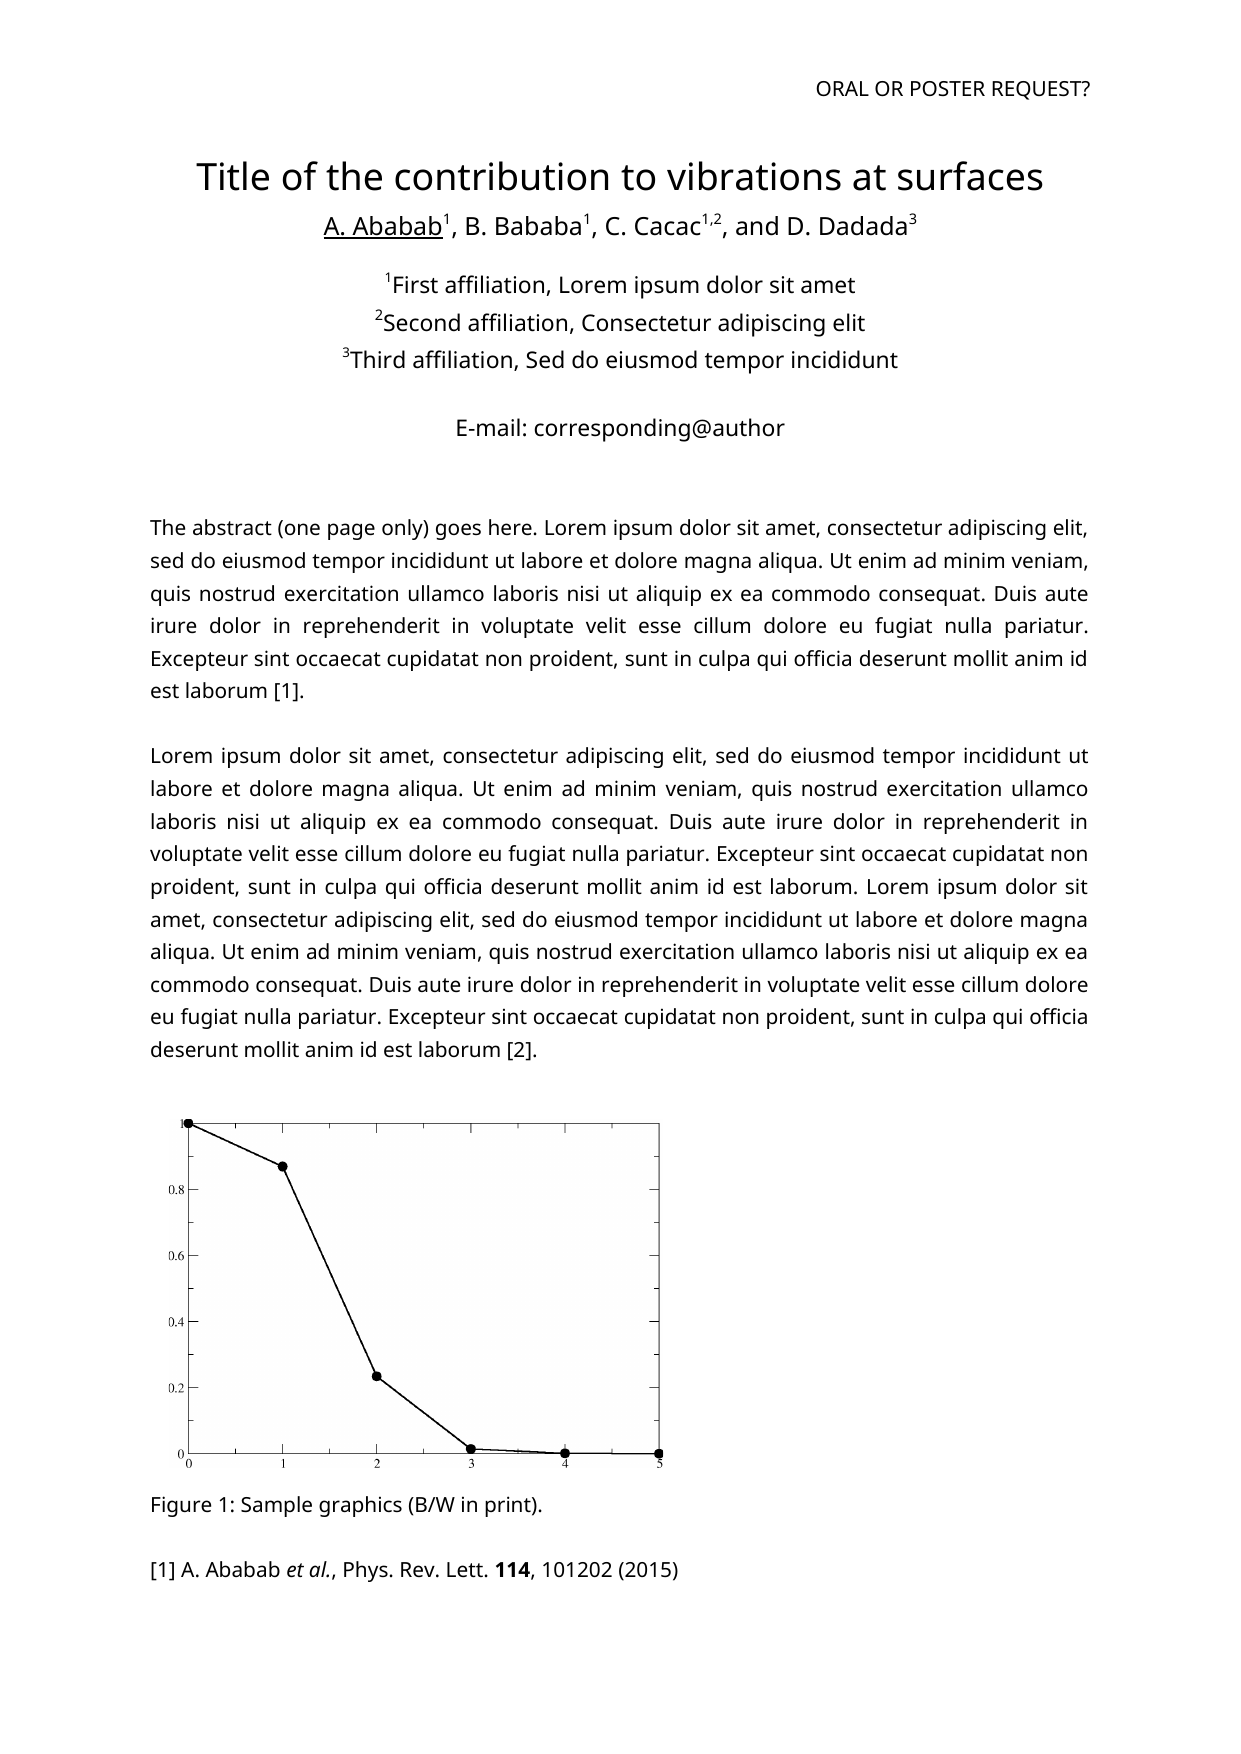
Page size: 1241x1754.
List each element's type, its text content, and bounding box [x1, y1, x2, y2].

subtitle E-mail: corresponding@author [150, 412, 1090, 443]
subtitle A. Ababab1, B. Bababa1, C. Cacac1,2, and D. Dadada3 [150, 209, 1090, 243]
title Title of the contribution to vibrations at surfaces [150, 150, 1090, 201]
text The abstract (one page only) goes here. Lorem ipsum dolor sit amet, consectetur adipiscing elit, sed do eiusmod tempor incididunt ut labore et dolore magna aliqua. Ut enim ad minim veniam, quis nostrud exercitation ullamco laboris nisi ut aliquip ex ea commodo consequat. Duis aute irure dolor in reprehenderit in voluptate velit esse cillum dolore eu fugiat nulla pariatur. Excepteur sint occaecat cupidatat non proident, sunt in culpa qui officia deserunt mollit anim id est laborum [1]. [150, 513, 1090, 705]
subtitle 1First affiliation, Lorem ipsum dolor sit amet [150, 269, 1090, 300]
text [1] A. Ababab et al., Phys. Rev. Lett. 114, 101202 (2015) [150, 1556, 1090, 1584]
picture [168, 1119, 664, 1468]
subtitle 2Second affiliation, Consectetur adipiscing elit [150, 304, 1090, 339]
text Lorem ipsum dolor sit amet, consectetur adipiscing elit, sed do eiusmod tempor incididunt ut labore et dolore magna aliqua. Ut enim ad minim veniam, quis nostrud exercitation ullamco laboris nisi ut aliquip ex ea commodo consequat. Duis aute irure dolor in reprehenderit in voluptate velit esse cillum dolore eu fugiat nulla pariatur. Excepteur sint occaecat cupidatat non proident, sunt in culpa qui officia deserunt mollit anim id est laborum. Lorem ipsum dolor sit amet, consectetur adipiscing elit, sed do eiusmod tempor incididunt ut labore et dolore magna aliqua. Ut enim ad minim veniam, quis nostrud exercitation ullamco laboris nisi ut aliquip ex ea commodo consequat. Duis aute irure dolor in reprehenderit in voluptate velit esse cillum dolore eu fugiat nulla pariatur. Excepteur sint occaecat cupidatat non proident, sunt in culpa qui officia deserunt mollit anim id est laborum [2]. [150, 742, 1090, 1063]
text Figure 1: Sample graphics (B/W in print). [150, 1490, 1090, 1519]
subtitle 3Third affiliation, Sed do eiusmod tempor incididunt [150, 344, 1090, 375]
